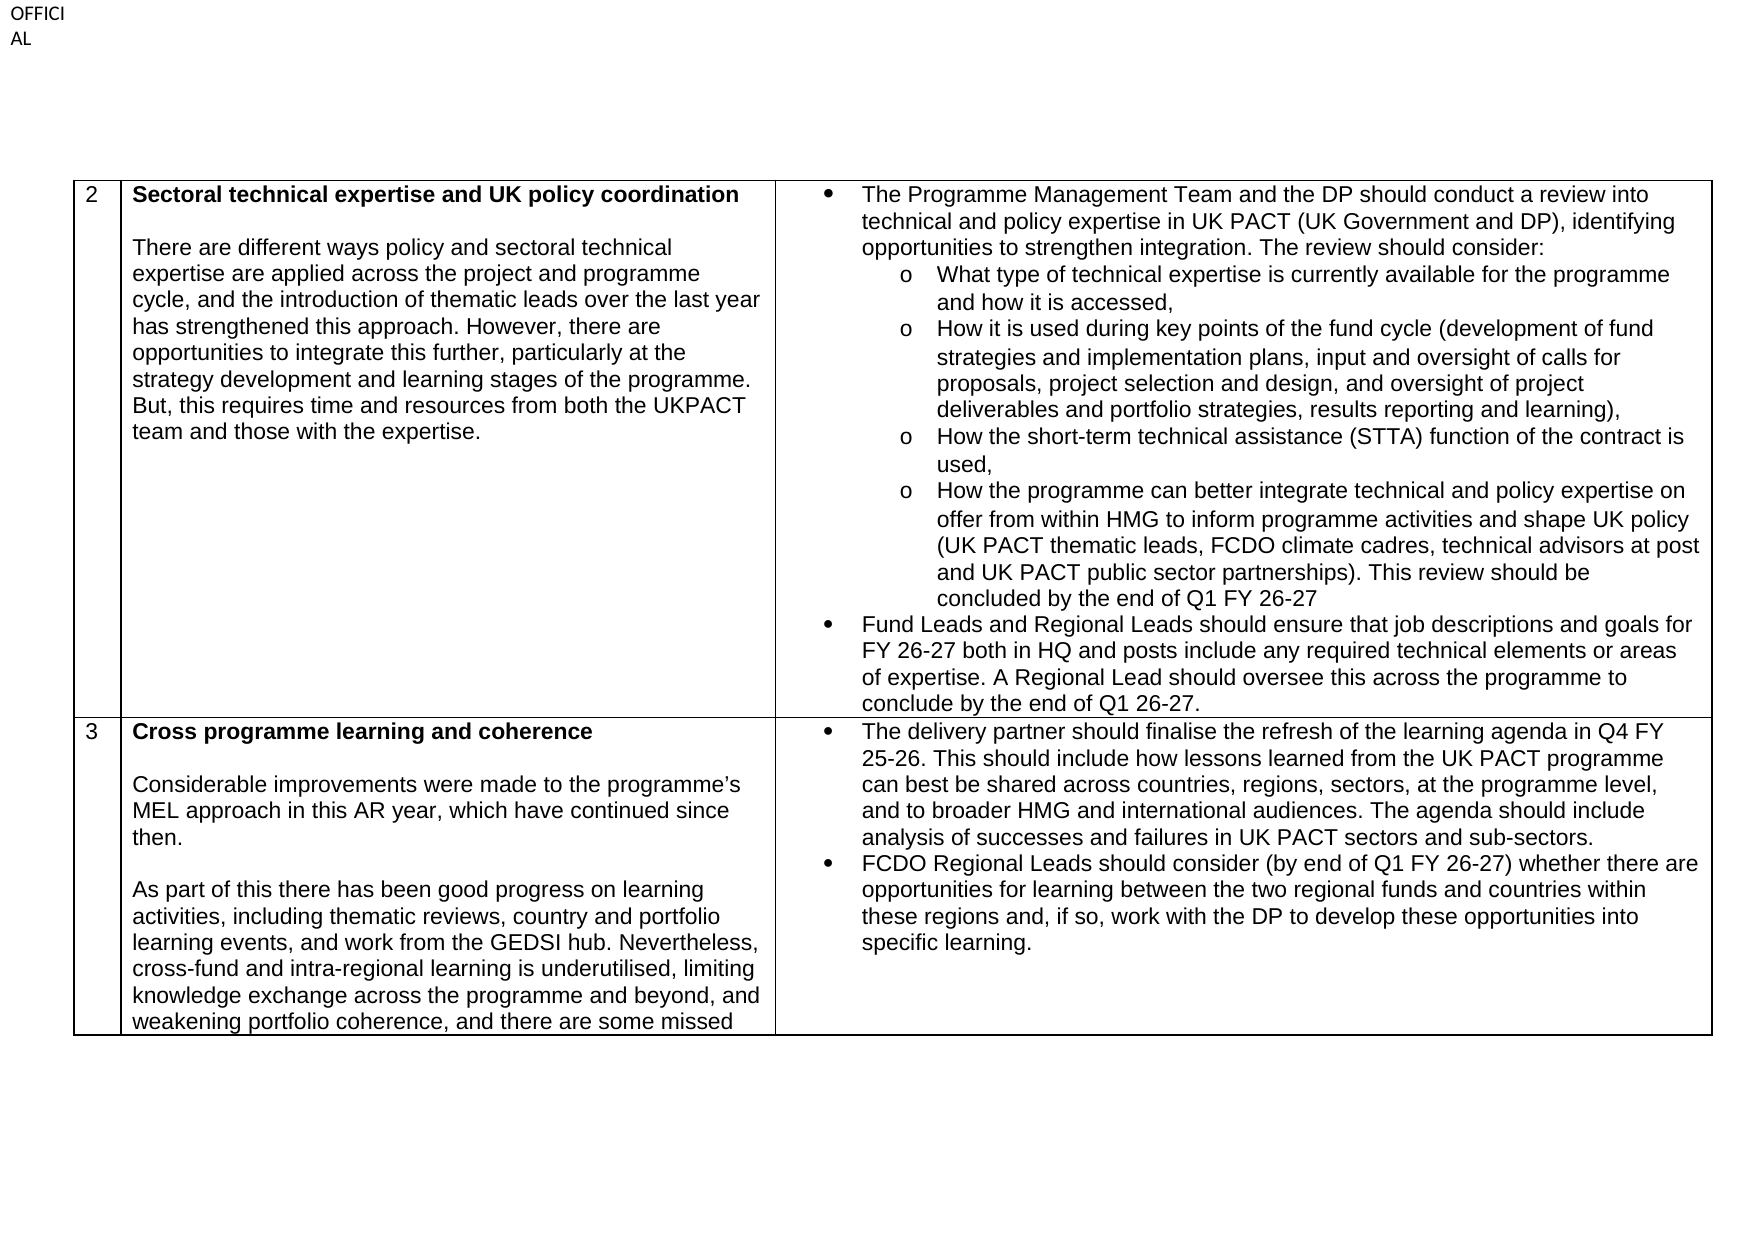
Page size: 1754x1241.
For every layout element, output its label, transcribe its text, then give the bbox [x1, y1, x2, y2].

table_cell The Programme Management Team and the DP should conduct a review into technical and policy expertise in UK PACT (UK Government and DP), identifying opportunities to strengthen integration. The review should consider: What type of technical expertise is currently available for the programme and how it is accessed, How it is used during key points of the fund cycle (development of fund strategies and implementation plans, input and oversight of calls for proposals, project selection and design, and oversight of project deliverables and portfolio strategies, results reporting and learning), How the short-term technical assistance (STTA) function of the contract is used, How the programme can better integrate technical and policy expertise on offer from within HMG to inform programme activities and shape UK policy (UK PACT thematic leads, FCDO climate cadres, technical advisors at post and UK PACT public sector partnerships). This review should be concluded by the end of Q1 FY 26-27 Fund Leads and Regional Leads should ensure that job descriptions and goals for FY 26-27 both in HQ and posts include any required technical elements or areas of expertise. A Regional Lead should oversee this across the programme to conclude by the end of Q1 26-27. [776, 181, 1711, 717]
table_cell Cross programme learning and coherence Considerable improvements were made to the programme’s MEL approach in this AR year, which have continued since then. As part of this there has been good progress on learning activities, including thematic reviews, country and portfolio learning events, and work from the GEDSI hub. Nevertheless, cross-fund and intra-regional learning is underutilised, limiting knowledge exchange across the programme and beyond, and weakening portfolio coherence, and there are some missed [122, 718, 775, 1034]
table_cell 2 [75, 181, 120, 717]
table_cell 3 [75, 718, 120, 1034]
table_cell The delivery partner should finalise the refresh of the learning agenda in Q4 FY 25-26. This should include how lessons learned from the UK PACT programme can best be shared across countries, regions, sectors, at the programme level, and to broader HMG and international audiences. The agenda should include analysis of successes and failures in UK PACT sectors and sub-sectors. FCDO Regional Leads should consider (by end of Q1 FY 26-27) whether there are opportunities for learning between the two regional funds and countries within these regions and, if so, work with the DP to develop these opportunities into specific learning. [776, 718, 1711, 1034]
table_cell Sectoral technical expertise and UK policy coordination There are different ways policy and sectoral technical expertise are applied across the project and programme cycle, and the introduction of thematic leads over the last year has strengthened this approach. However, there are opportunities to integrate this further, particularly at the strategy development and learning stages of the programme. But, this requires time and resources from both the UKPACT team and those with the expertise. [122, 181, 775, 717]
